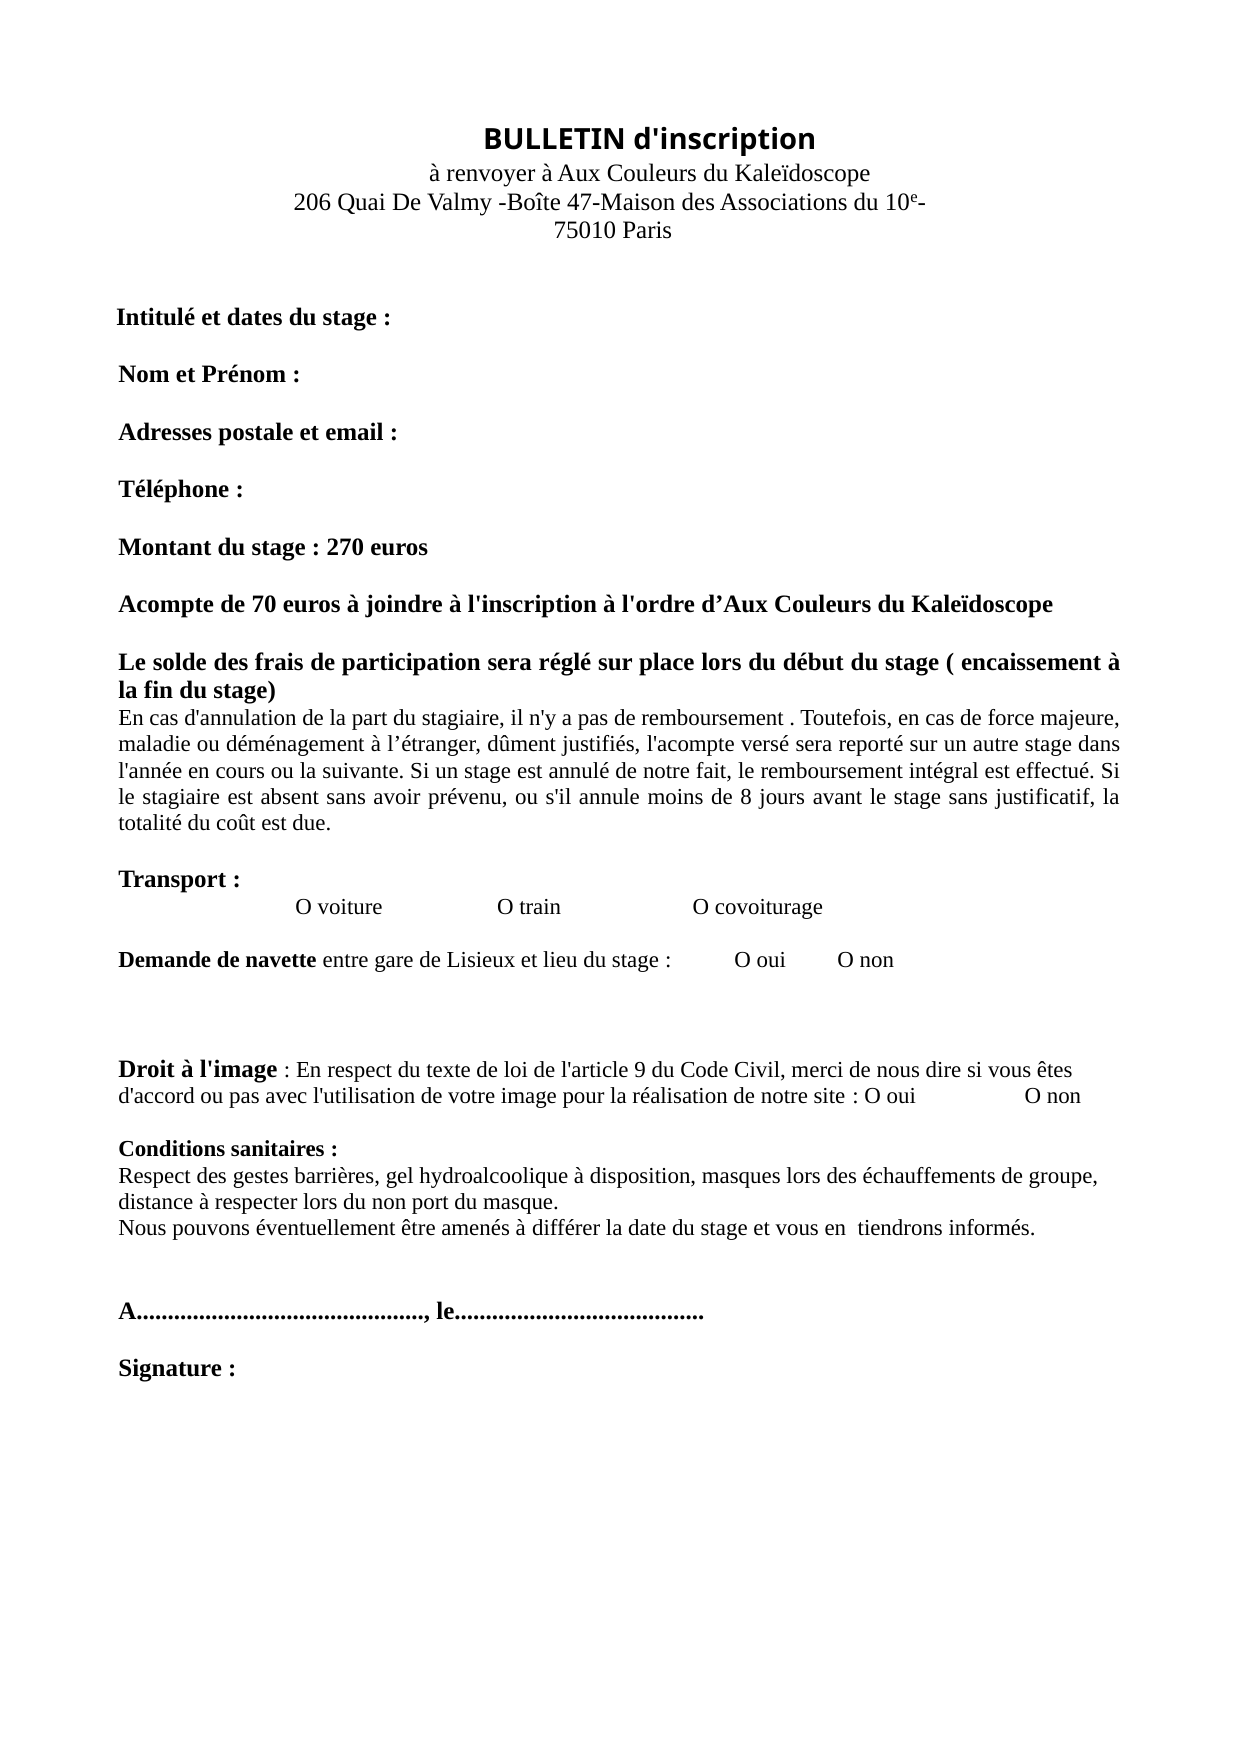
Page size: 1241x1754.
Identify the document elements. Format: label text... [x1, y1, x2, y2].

text Conditions sanitaires : [118, 1135, 1122, 1162]
text Respect des gestes barrières, gel hydroalcoolique à disposition, masques lors des échauffements de groupe, distance à respecter lors du non port du masque. [118, 1162, 1122, 1214]
text Acompte de 70 euros à joindre à l'inscription à l'ordre d’Aux Couleurs du Kaleïdoscope [118, 589, 1122, 618]
text Signature : [118, 1353, 1122, 1382]
text Montant du stage : 270 euros [118, 532, 1122, 560]
text Intitulé et dates du stage : [103, 302, 1122, 330]
text 75010 Paris [103, 215, 1122, 244]
text Nous pouvons éventuellement être amenés à différer la date du stage et vous en tiendrons informés. [118, 1214, 1122, 1241]
text En cas d'annulation de la part du stagiaire, il n'y a pas de remboursement . Toutefois, en cas de force majeure, maladie ou déménagement à l’étranger, dûment justifiés, l'acompte versé sera reporté sur un autre stage dans l'année en cours ou la suivante. Si un stage est annulé de notre fait, le remboursement intégral est effectué. Si le stagiaire est absent sans avoir prévenu, ou s'il annule moins de 8 jours avant le stage sans justificatif, la totalité du coût est due. [118, 704, 1122, 836]
text Adresses postale et email : [118, 417, 1122, 445]
text Transport : [118, 864, 1122, 893]
text O voiture O train O covoiturage [118, 893, 1122, 920]
text 206 Quai De Valmy -Boîte 47-Maison des Associations du 10e- [103, 187, 1122, 215]
text BULLETIN d'inscription [103, 118, 1122, 158]
text Demande de navette entre gare de Lisieux et lieu du stage : O oui O non [118, 946, 1122, 972]
text à renvoyer à Aux Couleurs du Kaleïdoscope [103, 158, 1122, 187]
text Téléphone : [118, 474, 1122, 503]
text Nom et Prénom : [118, 359, 1122, 388]
text Droit à l'image : En respect du texte de loi de l'article 9 du Code Civil, merci de nous dire si vous êtes d'accord ou pas avec l'utilisation de votre image pour la réalisation de notre site : O oui O non [118, 1054, 1122, 1109]
text Le solde des frais de participation sera réglé sur place lors du début du stage ( encaissement à la fin du stage) [118, 647, 1122, 704]
text A.............................................., le........................................ [118, 1296, 1122, 1324]
